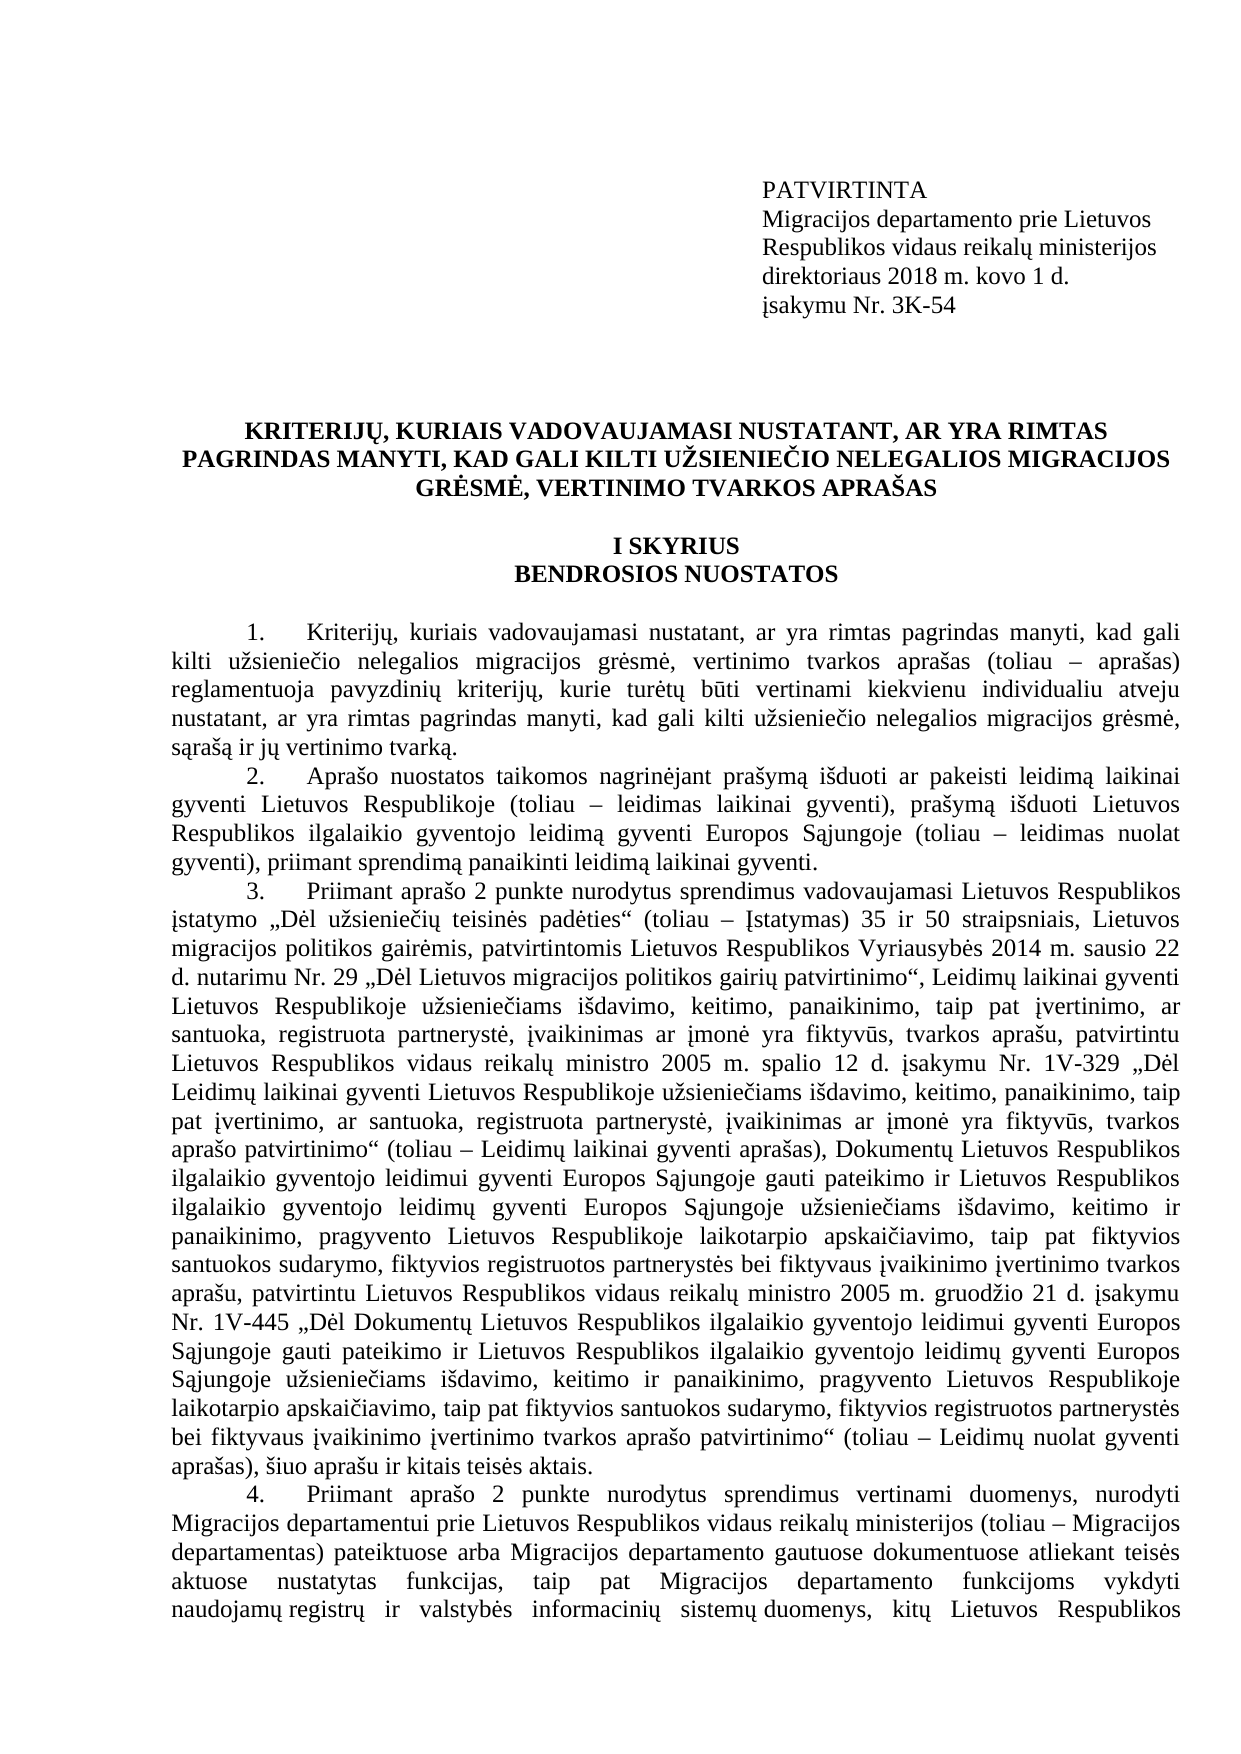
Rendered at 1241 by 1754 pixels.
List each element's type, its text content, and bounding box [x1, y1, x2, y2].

text BENDROSIOS NUOSTATOS [171, 559, 1181, 588]
text PATVIRTINTA [762, 175, 1181, 204]
text 1. Kriterijų, kuriais vadovaujamasi nustatant, ar yra rimtas pagrindas manyti, kad gali kilti užsieniečio nelegalios migracijos grėsmė, vertinimo tvarkos aprašas (toliau – aprašas) reglamentuoja pavyzdinių kriterijų, kurie turėtų būti vertinami kiekvienu individualiu atveju nustatant, ar yra rimtas pagrindas manyti, kad gali kilti užsieniečio nelegalios migracijos grėsmė, sąrašą ir jų vertinimo tvarką. [171, 617, 1181, 761]
text direktoriaus 2018 m. kovo 1 d. [762, 261, 1181, 290]
text 4. Priimant aprašo 2 punkte nurodytus sprendimus vertinami duomenys, nurodyti Migracijos departamentui prie Lietuvos Respublikos vidaus reikalų ministerijos (toliau – Migracijos departamentas) pateiktuose arba Migracijos departamento gautuose dokumentuose atliekant teisės aktuose nustatytas funkcijas, taip pat Migracijos departamento funkcijoms vykdyti naudojamų registrų ir valstybės informacinių sistemų duomenys, kitų Lietuvos Respublikos [171, 1479, 1181, 1623]
text 2. Aprašo nuostatos taikomos nagrinėjant prašymą išduoti ar pakeisti leidimą laikinai gyventi Lietuvos Respublikoje (toliau – leidimas laikinai gyventi), prašymą išduoti Lietuvos Respublikos ilgalaikio gyventojo leidimą gyventi Europos Sąjungoje (toliau – leidimas nuolat gyventi), priimant sprendimą panaikinti leidimą laikinai gyventi. [171, 761, 1181, 876]
text KRITERIJŲ, KURIAIS VADOVAUJAMASI NUSTATANT, AR YRA RIMTAS PAGRINDAS MANYTI, KAD GALI KILTI UŽSIENIEČIO NELEGALIOS MIGRACIJOS GRĖSMĖ, VERTINIMO TVARKOS APRAŠAS [171, 416, 1181, 502]
text Respublikos vidaus reikalų ministerijos [762, 232, 1181, 261]
text Migracijos departamento prie Lietuvos [762, 204, 1181, 232]
text 3. Priimant aprašo 2 punkte nurodytus sprendimus vadovaujamasi Lietuvos Respublikos įstatymo „Dėl užsieniečių teisinės padėties“ (toliau – Įstatymas) 35 ir 50 straipsniais, Lietuvos migracijos politikos gairėmis, patvirtintomis Lietuvos Respublikos Vyriausybės 2014 m. sausio 22 d. nutarimu Nr. 29 „Dėl Lietuvos migracijos politikos gairių patvirtinimo“, Leidimų laikinai gyventi Lietuvos Respublikoje užsieniečiams išdavimo, keitimo, panaikinimo, taip pat įvertinimo, ar santuoka, registruota partnerystė, įvaikinimas ar įmonė yra fiktyvūs, tvarkos aprašu, patvirtintu Lietuvos Respublikos vidaus reikalų ministro 2005 m. spalio 12 d. įsakymu Nr. 1V-329 „Dėl Leidimų laikinai gyventi Lietuvos Respublikoje užsieniečiams išdavimo, keitimo, panaikinimo, taip pat įvertinimo, ar santuoka, registruota partnerystė, įvaikinimas ar įmonė yra fiktyvūs, tvarkos aprašo patvirtinimo“ (toliau – Leidimų laikinai gyventi aprašas), Dokumentų Lietuvos Respublikos ilgalaikio gyventojo leidimui gyventi Europos Sąjungoje gauti pateikimo ir Lietuvos Respublikos ilgalaikio gyventojo leidimų gyventi Europos Sąjungoje užsieniečiams išdavimo, keitimo ir panaikinimo, pragyvento Lietuvos Respublikoje laikotarpio apskaičiavimo, taip pat fiktyvios santuokos sudarymo, fiktyvios registruotos partnerystės bei fiktyvaus įvaikinimo įvertinimo tvarkos aprašu, patvirtintu Lietuvos Respublikos vidaus reikalų ministro 2005 m. gruodžio 21 d. įsakymu Nr. 1V-445 „Dėl Dokumentų Lietuvos Respublikos ilgalaikio gyventojo leidimui gyventi Europos Sąjungoje gauti pateikimo ir Lietuvos Respublikos ilgalaikio gyventojo leidimų gyventi Europos Sąjungoje užsieniečiams išdavimo, keitimo ir panaikinimo, pragyvento Lietuvos Respublikoje laikotarpio apskaičiavimo, taip pat fiktyvios santuokos sudarymo, fiktyvios registruotos partnerystės bei fiktyvaus įvaikinimo įvertinimo tvarkos aprašo patvirtinimo“ (toliau – Leidimų nuolat gyventi aprašas), šiuo aprašu ir kitais teisės aktais. [171, 876, 1181, 1479]
text įsakymu Nr. 3K-54 [762, 290, 1181, 319]
text I SKYRIUS [171, 531, 1181, 559]
